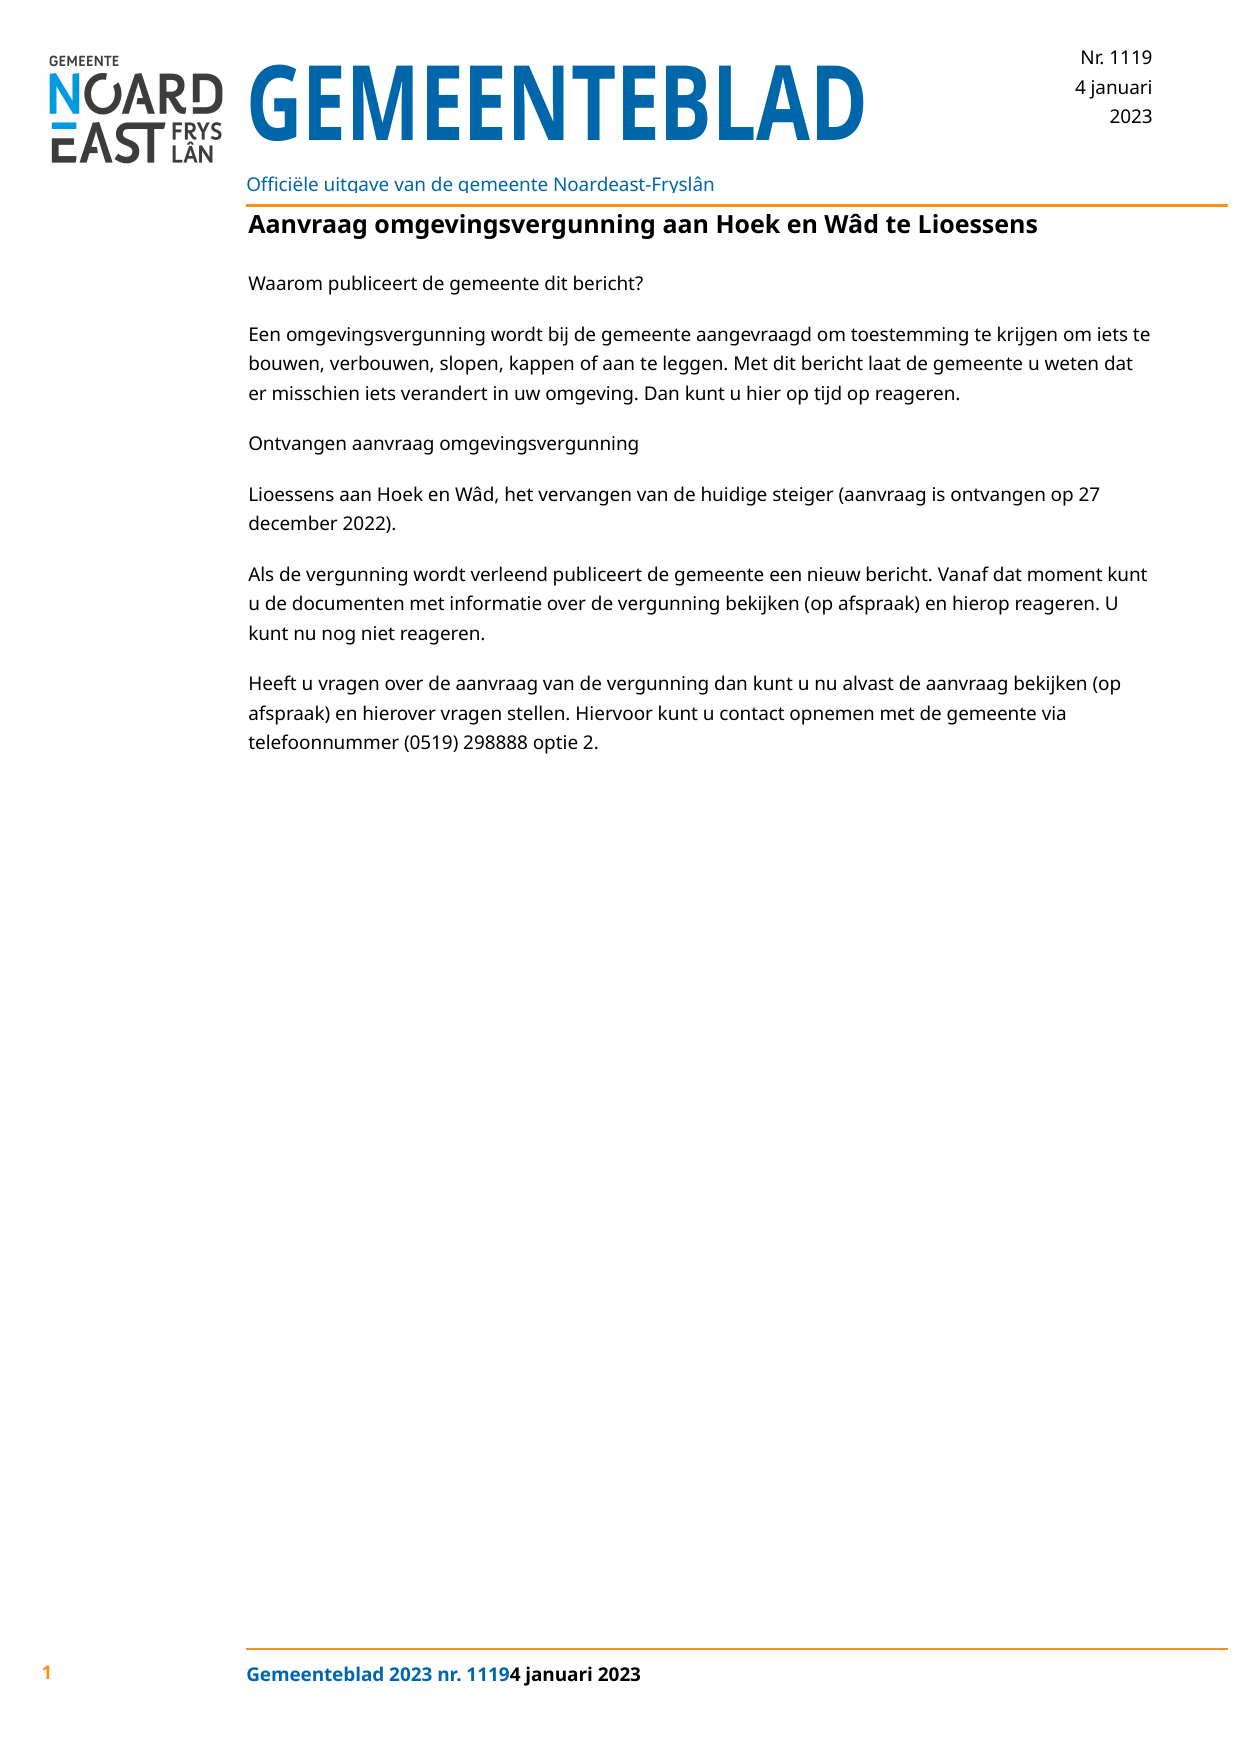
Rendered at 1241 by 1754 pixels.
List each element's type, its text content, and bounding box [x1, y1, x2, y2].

text Een omgevingsvergunning wordt bij de gemeente aangevraagd om toestemming te krijgen om iets te bouwen, verbouwen, slopen, kappen of aan te leggen. Met dit bericht laat de gemeente u weten dat er misschien iets verandert in uw omgeving. Dan kunt u hier op tijd op reageren. [248, 321, 1152, 406]
text Lioessens aan Hoek en Wâd, het vervangen van de huidige steiger (aanvraag is ontvangen op 27 december 2022). [248, 481, 1152, 536]
text Aanvraag omgevingsvergunning aan Hoek en Wâd te Lioessens [248, 207, 1152, 241]
picture [41, 47, 231, 172]
text Als de vergunning wordt verleend publiceert de gemeente een nieuw bericht. Vanaf dat moment kunt u de documenten met informatie over de vergunning bekijken (op afspraak) en hierop reageren. U kunt nu nog niet reageren. [248, 561, 1152, 646]
text Heeft u vragen over de aanvraag van de vergunning dan kunt u nu alvast de aanvraag bekijken (op afspraak) en hierover vragen stellen. Hiervoor kunt u contact opnemen met de gemeente via telefoonnummer (0519) 298888 optie 2. [248, 670, 1152, 755]
text Waarom publiceert de gemeente dit bericht? [248, 270, 1152, 296]
text Ontvangen aanvraag omgevingsvergunning [248, 430, 1152, 456]
